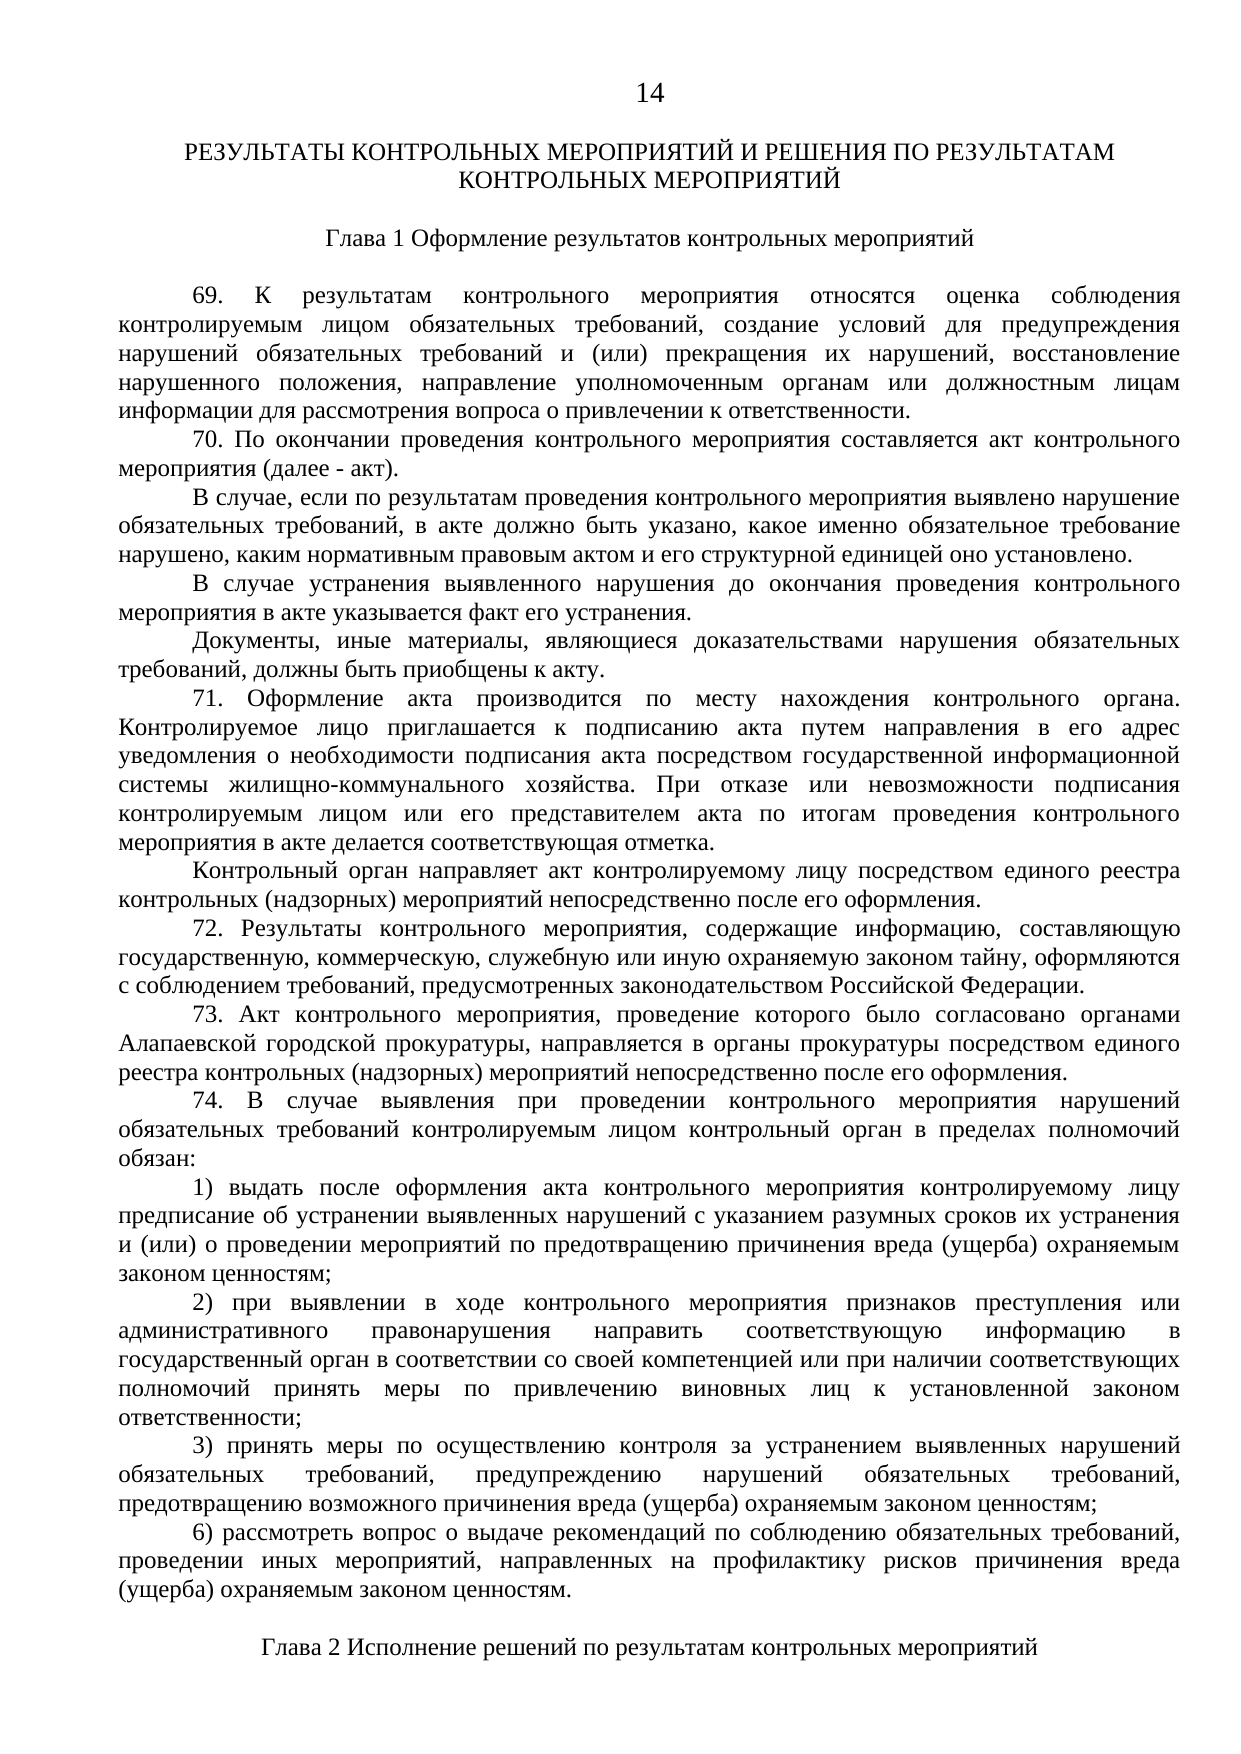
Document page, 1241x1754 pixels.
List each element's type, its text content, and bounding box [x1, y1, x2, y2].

text В случае, если по результатам проведения контрольного мероприятия выявлено нарушение обязательных требований, в акте должно быть указано, какое именно обязательное требование нарушено, каким нормативным правовым актом и его структурной единицей оно установлено. [118, 482, 1181, 568]
text 70. По окончании проведения контрольного мероприятия составляется акт контрольного мероприятия (далее - акт). [118, 424, 1181, 482]
text 74. В случае выявления при проведении контрольного мероприятия нарушений обязательных требований контролируемым лицом контрольный орган в пределах полномочий обязан: [118, 1085, 1181, 1172]
text 6) рассмотреть вопрос о выдаче рекомендаций по соблюдению обязательных требований, проведении иных мероприятий, направленных на профилактику рисков причинения вреда (ущерба) охраняемым законом ценностям. [118, 1517, 1181, 1603]
text 73. Акт контрольного мероприятия, проведение которого было согласовано органами Алапаевской городской прокуратуры, направляется в органы прокуратуры посредством единого реестра контрольных (надзорных) мероприятий непосредственно после его оформления. [118, 999, 1181, 1085]
text 69. К результатам контрольного мероприятия относятся оценка соблюдения контролируемым лицом обязательных требований, создание условий для предупреждения нарушений обязательных требований и (или) прекращения их нарушений, восстановление нарушенного положения, направление уполномоченным органам или должностным лицам информации для рассмотрения вопроса о привлечении к ответственности. [118, 280, 1181, 424]
text РЕЗУЛЬТАТЫ КОНТРОЛЬНЫХ МЕРОПРИЯТИЙ И РЕШЕНИЯ ПО РЕЗУЛЬТАТАМ КОНТРОЛЬНЫХ МЕРОПРИЯТИЙ [118, 137, 1181, 194]
text В случае устранения выявленного нарушения до окончания проведения контрольного мероприятия в акте указывается факт его устранения. [118, 568, 1181, 625]
text 1) выдать после оформления акта контрольного мероприятия контролируемому лицу предписание об устранении выявленных нарушений с указанием разумных сроков их устранения и (или) о проведении мероприятий по предотвращению причинения вреда (ущерба) охраняемым законом ценностям; [118, 1172, 1181, 1287]
text 2) при выявлении в ходе контрольного мероприятия признаков преступления или административного правонарушения направить соответствующую информацию в государственный орган в соответствии со своей компетенцией или при наличии соответствующих полномочий принять меры по привлечению виновных лиц к установленной законом ответственности; [118, 1287, 1181, 1430]
text Глава 1 Оформление результатов контрольных мероприятий [118, 223, 1181, 252]
text 3) принять меры по осуществлению контроля за устранением выявленных нарушений обязательных требований, предупреждению нарушений обязательных требований, предотвращению возможного причинения вреда (ущерба) охраняемым законом ценностям; [118, 1430, 1181, 1517]
text 71. Оформление акта производится по месту нахождения контрольного органа. Контролируемое лицо приглашается к подписанию акта путем направления в его адрес уведомления о необходимости подписания акта посредством государственной информационной системы жилищно-коммунального хозяйства. При отказе или невозможности подписания контролируемым лицом или его представителем акта по итогам проведения контрольного мероприятия в акте делается соответствующая отметка. [118, 683, 1181, 855]
text Документы, иные материалы, являющиеся доказательствами нарушения обязательных требований, должны быть приобщены к акту. [118, 625, 1181, 683]
text Глава 2 Исполнение решений по результатам контрольных мероприятий [118, 1632, 1181, 1660]
text Контрольный орган направляет акт контролируемому лицу посредством единого реестра контрольных (надзорных) мероприятий непосредственно после его оформления. [118, 855, 1181, 913]
text 72. Результаты контрольного мероприятия, содержащие информацию, составляющую государственную, коммерческую, служебную или иную охраняемую законом тайну, оформляются с соблюдением требований, предусмотренных законодательством Российской Федерации. [118, 913, 1181, 999]
